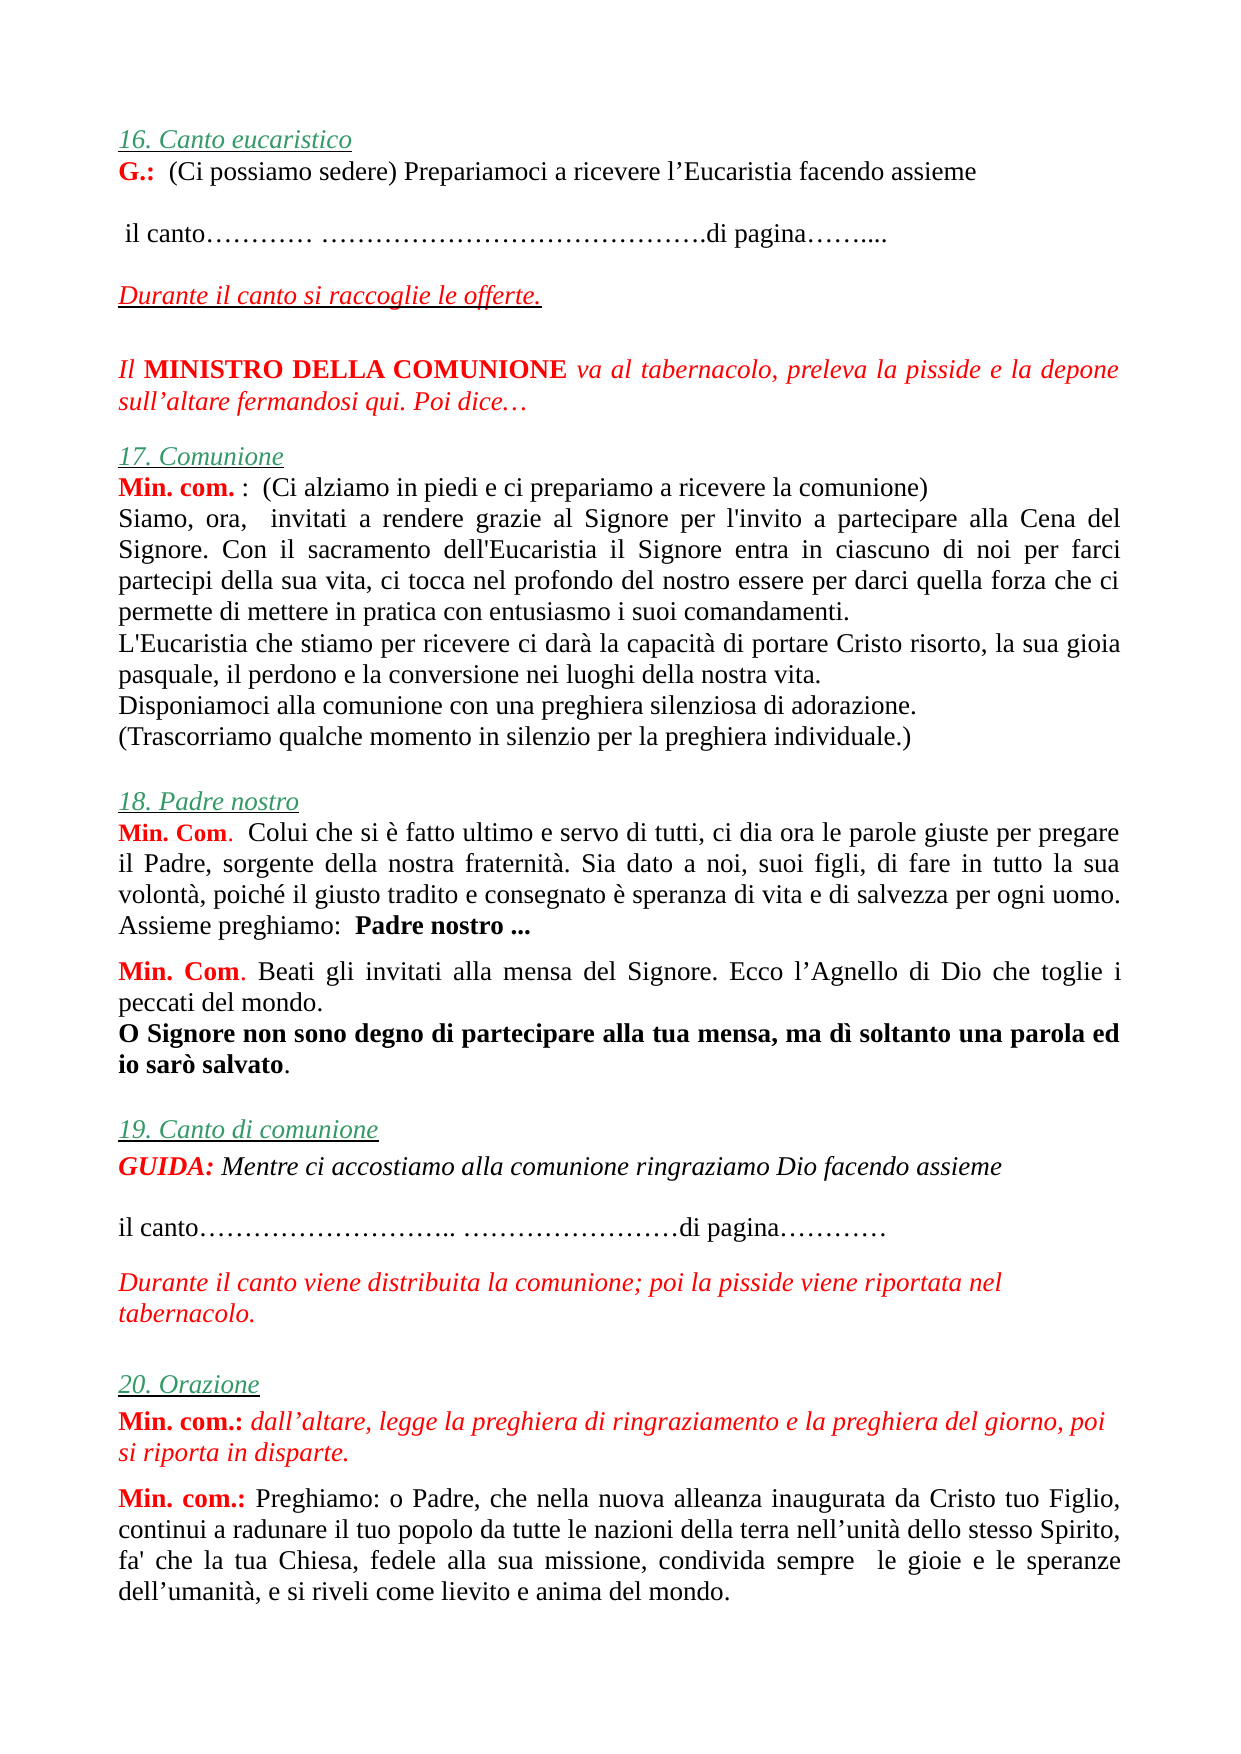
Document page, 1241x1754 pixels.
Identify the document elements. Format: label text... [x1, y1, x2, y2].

text Min. com.: Preghiamo: o Padre, che nella nuova alleanza inaugurata da Cristo tuo Figlio, continui a radunare il tuo popolo da tutte le nazioni della terra nell’unità dello stesso Spirito, fa' che la tua Chiesa, fedele alla sua missione, condivida sempre le gioie e le speranze dell’umanità, e si riveli come lievito e anima del mondo. [118, 1482, 1122, 1607]
text GUIDA: Mentre ci accostiamo alla comunione ringraziamo Dio facendo assieme [118, 1150, 1122, 1181]
text 18. Padre nostro [118, 785, 1122, 816]
text 19. Canto di comunione [118, 1113, 1122, 1144]
text 17. Comunione [118, 440, 1122, 471]
text Disponiamoci alla comunione con una preghiera silenziosa di adorazione. [118, 689, 1122, 720]
text L'Eucaristia che stiamo per ricevere ci darà la capacità di portare Cristo risorto, la sua gioia pasquale, il perdono e la conversione nei luoghi della nostra vita. [118, 627, 1122, 689]
text Min. com. : (Ci alziamo in piedi e ci prepariamo a ricevere la comunione) [118, 471, 1122, 502]
text Min. com.: dall’altare, legge la preghiera di ringraziamento e la preghiera del giorno, poi si riporta in disparte. [118, 1405, 1122, 1468]
text 20. Orazione [118, 1368, 1122, 1399]
text Il MINISTRO DELLA COMUNIONE va al tabernacolo, preleva la pisside e la depone sull’altare fermandosi qui. Poi dice… [118, 353, 1122, 416]
text O Signore non sono degno di partecipare alla tua mensa, ma dì soltanto una parola ed io sarò salvato. [118, 1017, 1122, 1079]
text G.: (Ci possiamo sedere) Prepariamoci a ricevere l’Eucaristia facendo assieme [118, 154, 1122, 186]
text Durante il canto viene distribuita la comunione; poi la pisside viene riportata nel tabernacolo. [118, 1266, 1122, 1329]
text 16. Canto eucaristico [118, 123, 1122, 154]
text Min. Com. Colui che si è fatto ultimo e servo di tutti, ci dia ora le parole giuste per pregare il Padre, sorgente della nostra fraternità. Sia dato a noi, suoi figli, di fare in tutto la sua volontà, poiché il giusto tradito e consegnato è speranza di vita e di salvezza per ogni uomo. Assieme preghiamo: Padre nostro ... [118, 816, 1122, 941]
text Durante il canto si raccoglie le offerte. [118, 279, 1122, 310]
text il canto……………………….. ……………………di pagina………… [118, 1211, 1122, 1242]
text Siamo, ora, invitati a rendere grazie al Signore per l'invito a partecipare alla Cena del Signore. Con il sacramento dell'Eucaristia il Signore entra in ciascuno di noi per farci partecipi della sua vita, ci tocca nel profondo del nostro essere per darci quella forza che ci permette di mettere in pratica con entusiasmo i suoi comandamenti. [118, 502, 1122, 627]
text (Trascorriamo qualche momento in silenzio per la preghiera individuale.) [118, 720, 1122, 751]
text il canto………… …………………………………….di pagina…….... [118, 217, 1122, 248]
text Min. Com. Beati gli invitati alla mensa del Signore. Ecco l’Agnello di Dio che toglie i peccati del mondo. [118, 955, 1122, 1017]
